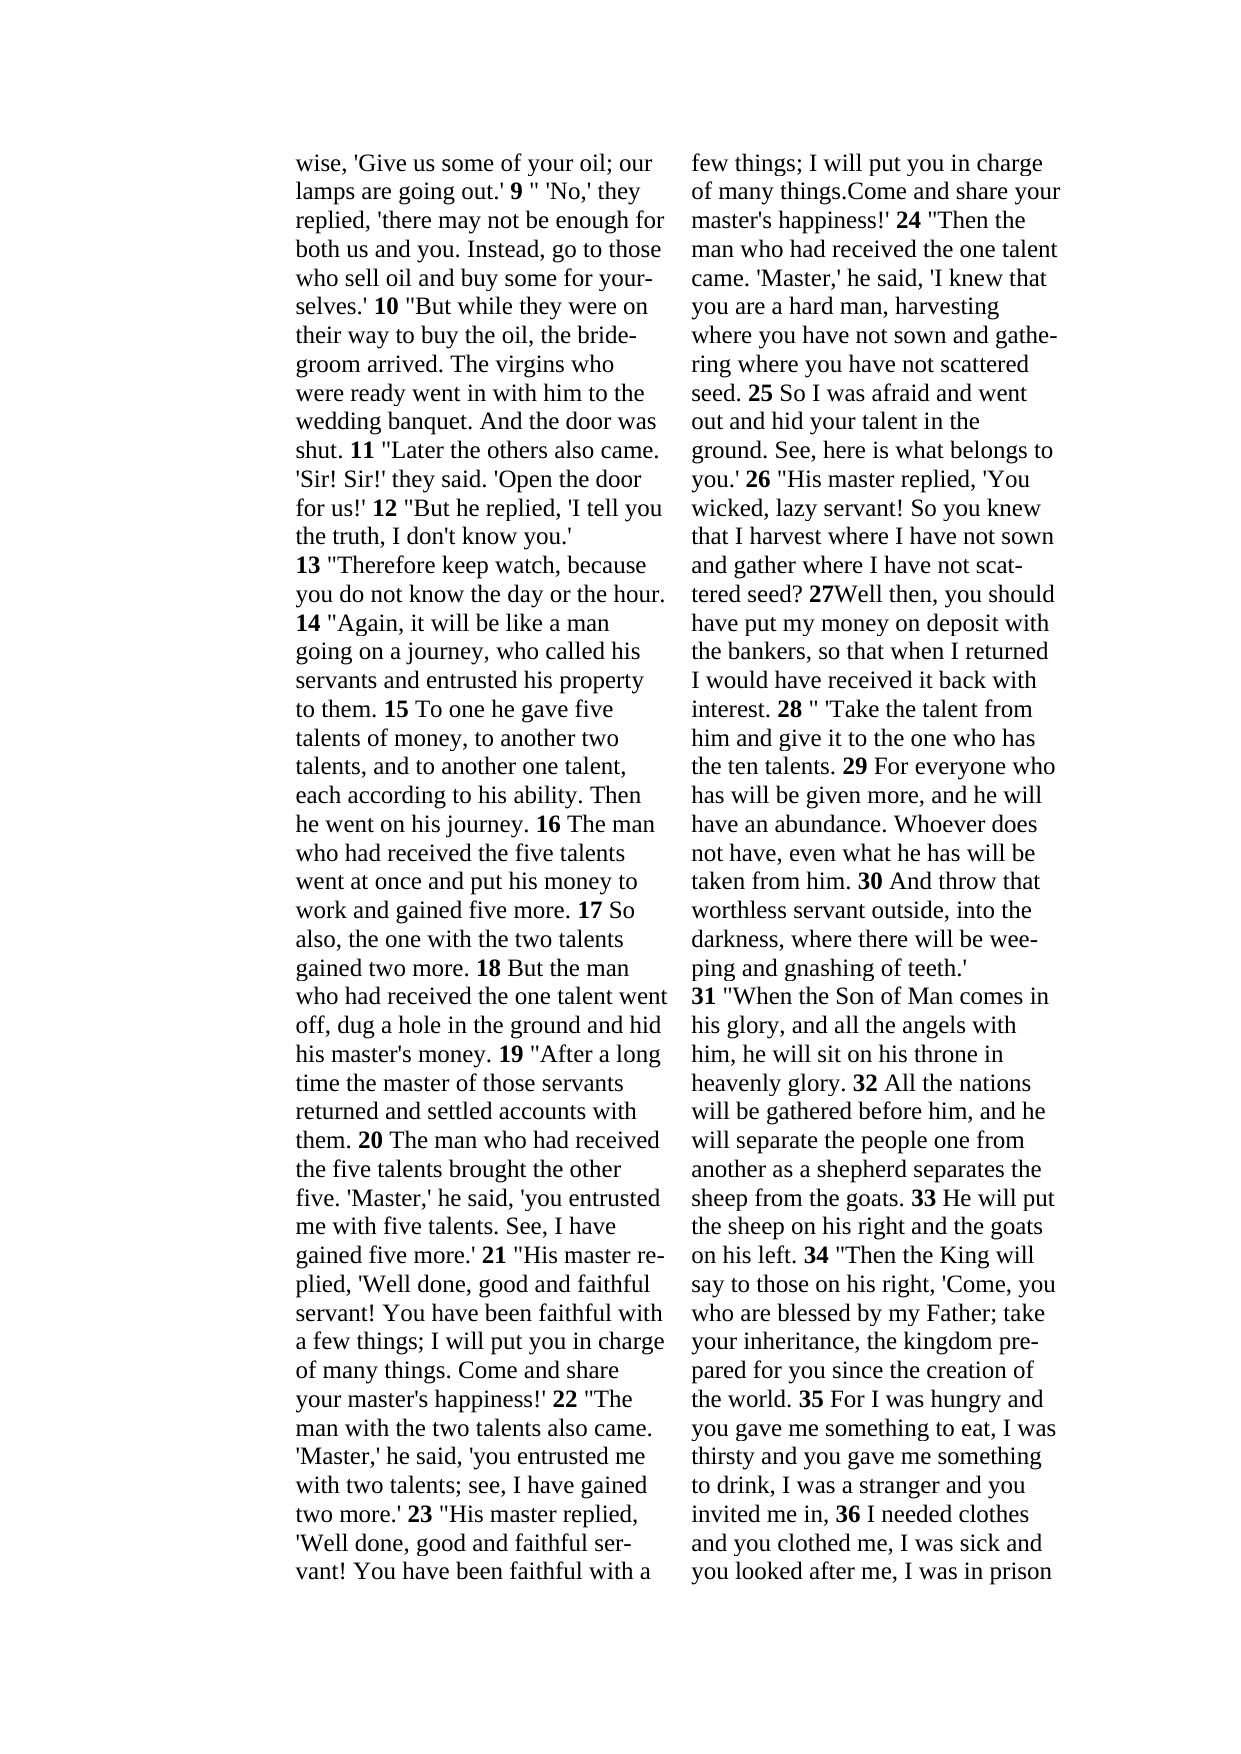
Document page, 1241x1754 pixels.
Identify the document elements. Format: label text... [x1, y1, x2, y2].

text wise, 'Give us some of your oil; our lamps are going out.' 9 " 'No,' they replied, 'there may not be enough for both us and you. Instead, go to those who sell oil and buy some for your-selves.' 10 "But while they were on their way to buy the oil, the bride-groom arrived. The virgins who were ready went in with him to the wedding banquet. And the door was shut. 11 "Later the others also came. 'Sir! Sir!' they said. 'Open the door for us!' 12 "But he replied, 'I tell you the truth, I don't know you.' 13 "Therefore keep watch, because you do not know the day or the hour. 14 "Again, it will be like a man going on a journey, who called his servants and entrusted his property to them. 15 To one he gave five talents of money, to another two talents, and to another one talent, each according to his ability. Then he went on his journey. 16 The man who had received the five talents went at once and put his money to work and gained five more. 17 So also, the one with the two talents gained two more. 18 But the man who had received the one talent went off, dug a hole in the ground and hid his master's money. 19 "After a long time the master of those servants returned and settled accounts with them. 20 The man who had received the five talents brought the other five. 'Master,' he said, 'you entrusted me with five talents. See, I have gained five more.' 21 "His master re-plied, 'Well done, good and faithful servant! You have been faithful with a few things; I will put you in charge of many things. Come and share your master's happiness!' 22 "The man with the two talents also came. 'Master,' he said, 'you entrusted me with two talents; see, I have gained two more.' 23 "His master replied, 'Well done, good and faithful ser-vant! You have been faithful with a [295, 148, 667, 1585]
text few things; I will put you in charge of many things.Come and share your master's happiness!' 24 "Then the man who had received the one talent came. 'Master,' he said, 'I knew that you are a hard man, harvesting where you have not sown and gathe-ring where you have not scattered seed. 25 So I was afraid and went out and hid your talent in the ground. See, here is what belongs to you.' 26 "His master replied, 'You wicked, lazy servant! So you knew that I harvest where I have not sown and gather where I have not scat-tered seed? 27Well then, you should have put my money on deposit with the bankers, so that when I returned I would have received it back with interest. 28 " 'Take the talent from him and give it to the one who has the ten talents. 29 For everyone who has will be given more, and he will have an abundance. Whoever does not have, even what he has will be taken from him. 30 And throw that worthless servant outside, into the darkness, where there will be wee-ping and gnashing of teeth.' 31 "When the Son of Man comes in his glory, and all the angels with him, he will sit on his throne in heavenly glory. 32 All the nations will be gathered before him, and he will separate the people one from another as a shepherd separates the sheep from the goats. 33 He will put the sheep on his right and the goats on his left. 34 "Then the King will say to those on his right, 'Come, you who are blessed by my Father; take your inheritance, the kingdom pre-pared for you since the creation of the world. 35 For I was hungry and you gave me something to eat, I was thirsty and you gave me something to drink, I was a stranger and you invited me in, 36 I needed clothes and you clothed me, I was sick and you looked after me, I was in prison [691, 148, 1063, 1585]
